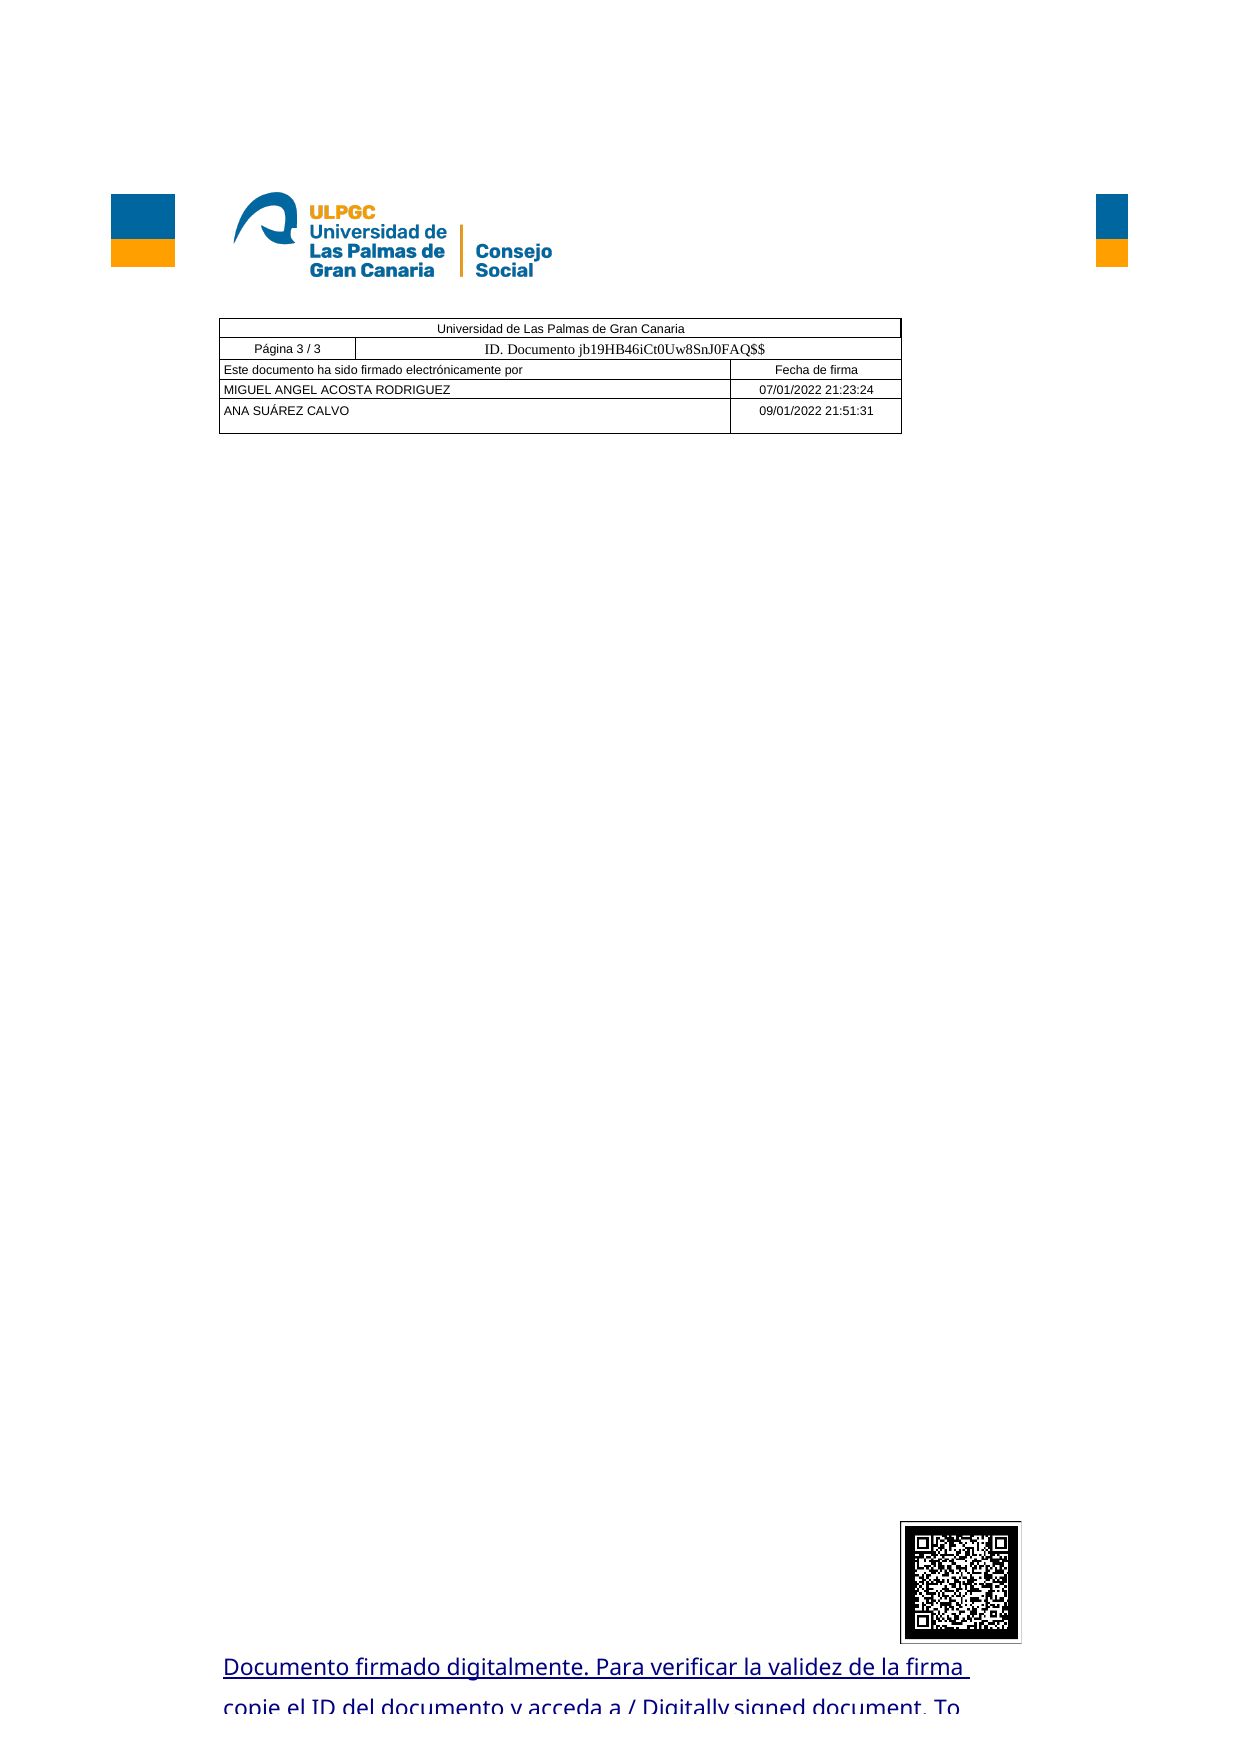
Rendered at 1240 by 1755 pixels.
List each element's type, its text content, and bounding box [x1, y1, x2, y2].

table_header Universidad de Las Palmas de Gran Canaria [220, 319, 900, 337]
table_cell ANA SUÁREZ CALVO [220, 399, 730, 433]
table_cell ID. Documento jb19HB46iCt0Uw8SnJ0FAQ$$ [356, 338, 901, 359]
table_cell Página 3 / 3 [220, 338, 355, 359]
table_cell 07/01/2022 21:23:24 [731, 380, 901, 398]
table_cell 09/01/2022 21:51:31 [731, 399, 901, 433]
table_cell Fecha de firma [731, 360, 901, 378]
table_cell MIGUEL ANGEL ACOSTA RODRIGUEZ [220, 380, 730, 398]
table_cell Este documento ha sido firmado electrónicamente por [220, 360, 730, 378]
